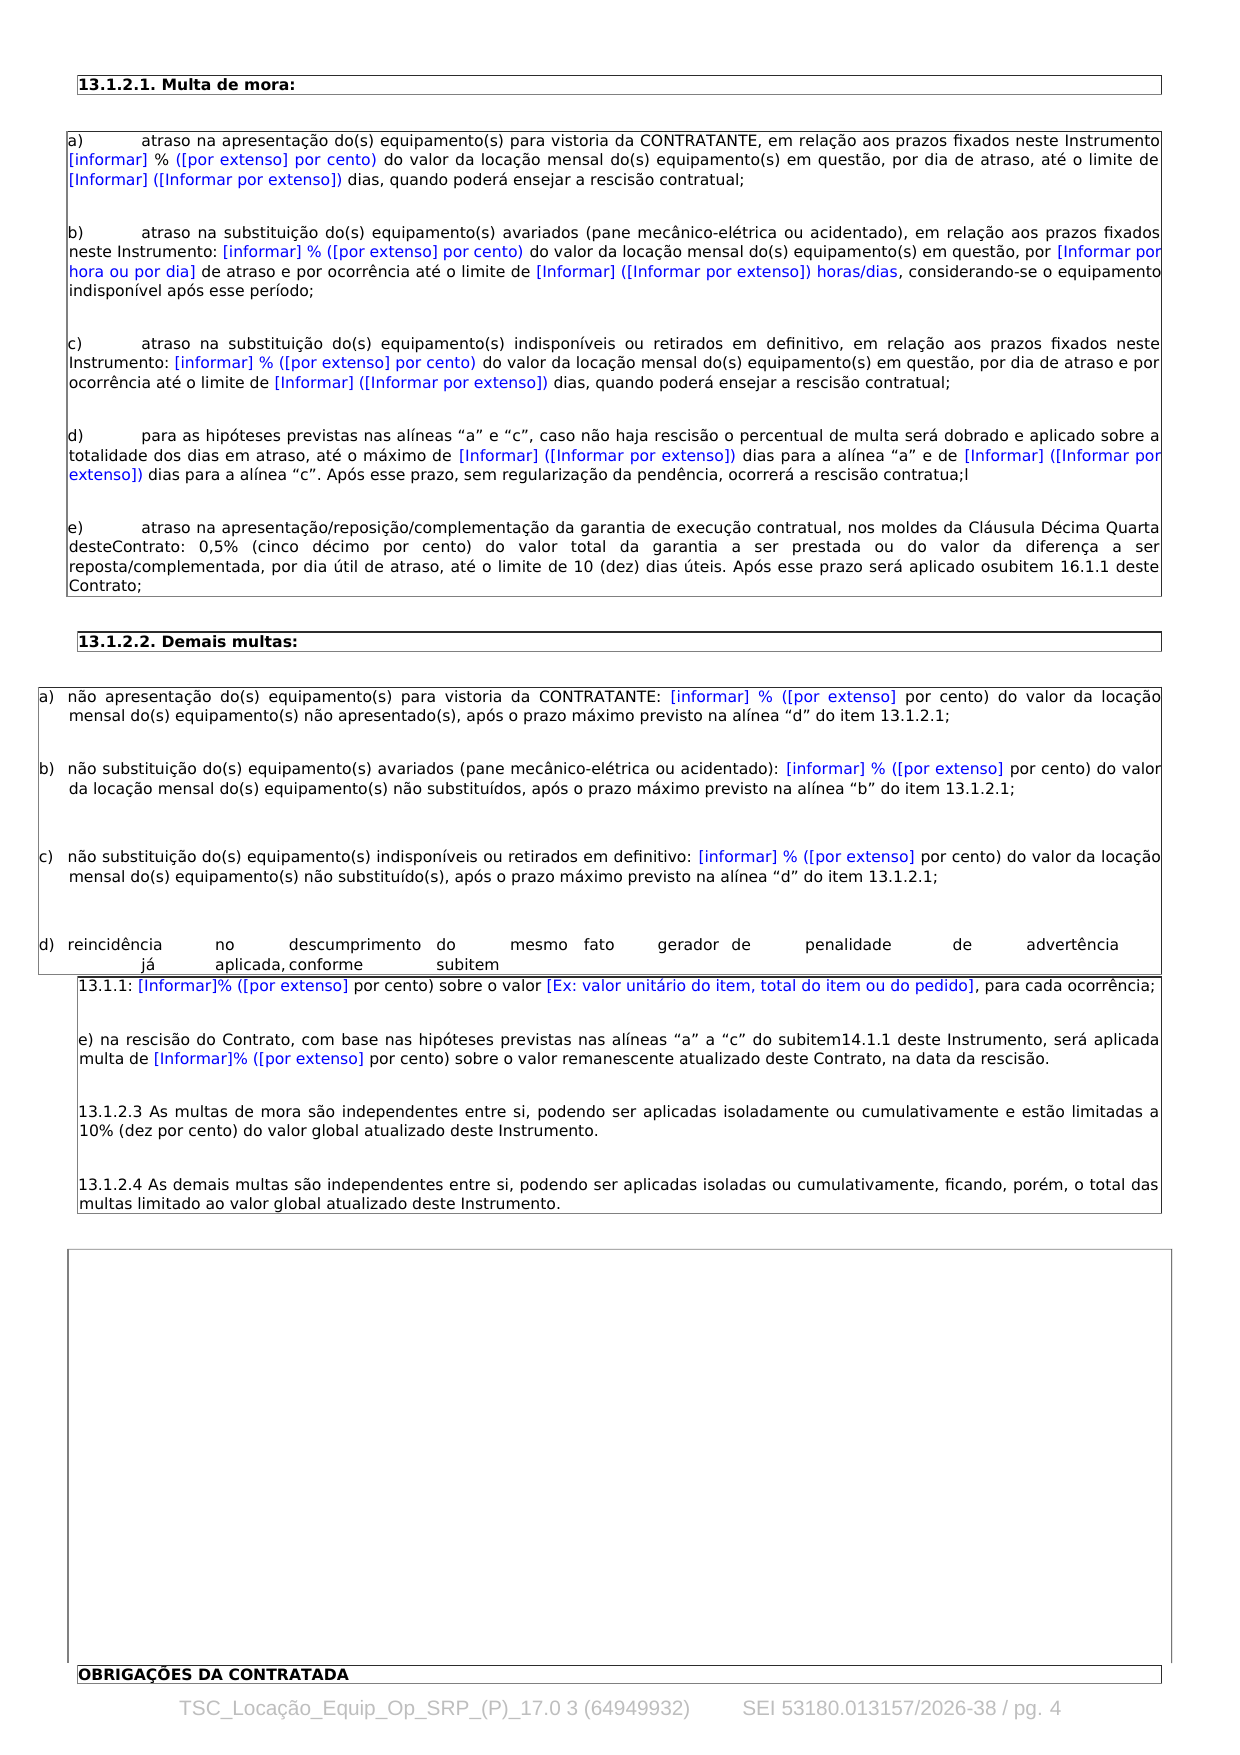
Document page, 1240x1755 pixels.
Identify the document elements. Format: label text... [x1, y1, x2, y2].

list atraso na substituição do(s) equipamento(s) indisponíveis ou retirados em definitivo, em relação aos prazos fixados neste Instrumento: [informar] % ([por extenso] por cento) do valor da locação mensal do(s) equipamento(s) em questão, por dia de atraso e por ocorrência até o limite de [Informar] ([Informar por extenso]) dias, quando poderá ensejar a rescisão contratual; [68, 334, 1161, 392]
list atraso na substituição do(s) equipamento(s) avariados (pane mecânico-elétrica ou acidentado), em relação aos prazos fixados neste Instrumento: [informar] % ([por extenso] por cento) do valor da locação mensal do(s) equipamento(s) em questão, por [Informar por hora ou por dia] de atraso e por ocorrência até o limite de [Informar] ([Informar por extenso]) horas/dias, considerando-se o equipamento indisponível após esse período; [68, 222, 1161, 300]
text OBRIGAÇÕES DA CONTRATADA [78, 1666, 1161, 1683]
text 13.1.2.2. Demais multas: [78, 633, 1161, 651]
text e) na rescisão do Contrato, com base nas hipóteses previstas nas alíneas “a” a “c” do subitem14.1.1 deste Instrumento, será aplicada multa de [Informar]% ([por extenso] por cento) sobre o valor remanescente atualizado deste Contrato, na data da rescisão. [78, 1029, 1161, 1068]
list para as hipóteses previstas nas alíneas “a” e “c”, caso não haja rescisão o percentual de multa será dobrado e aplicado sobre a totalidade dos dias em atraso, até o máximo de [Informar] ([Informar por extenso]) dias para a alínea “a” e de [Informar] ([Informar por extenso]) dias para a alínea “c”. Após esse prazo, sem regularização da pendência, ocorrerá a rescisão contratua;l [68, 426, 1161, 484]
list não substituição do(s) equipamento(s) avariados (pane mecânico-elétrica ou acidentado): [informar] % ([por extenso] por cento) do valor da locação mensal do(s) equipamento(s) não substituídos, após o prazo máximo previsto na alínea “b” do item 13.1.2.1; [39, 759, 1161, 798]
list não apresentação do(s) equipamento(s) para vistoria da CONTRATANTE: [informar] % ([por extenso] por cento) do valor da locação mensal do(s) equipamento(s) não apresentado(s), após o prazo máximo previsto na alínea “d” do item 13.1.2.1; [39, 688, 1161, 725]
text 13.1.2.4 As demais multas são independentes entre si, podendo ser aplicadas isoladas ou cumulativamente, ficando, porém, o total das multas limitado ao valor global atualizado deste Instrumento. [78, 1174, 1161, 1213]
list atraso na apresentação do(s) equipamento(s) para vistoria da CONTRATANTE, em relação aos prazos fixados neste Instrumento [informar] % ([por extenso] por cento) do valor da locação mensal do(s) equipamento(s) em questão, por dia de atraso, até o limite de [Informar] ([Informar por extenso]) dias, quando poderá ensejar a rescisão contratual; [68, 132, 1161, 189]
list atraso na apresentação/reposição/complementação da garantia de execução contratual, nos moldes da Cláusula Décima Quarta desteContrato: 0,5% (cinco décimo por cento) do valor total da garantia a ser prestada ou do valor da diferença a ser reposta/complementada, por dia útil de atraso, até o limite de 10 (dez) dias úteis. Após esse prazo será aplicado osubitem 16.1.1 deste Contrato; [68, 518, 1161, 596]
list não substituição do(s) equipamento(s) indisponíveis ou retirados em definitivo: [informar] % ([por extenso] por cento) do valor da locação mensal do(s) equipamento(s) não substituído(s), após o prazo máximo previsto na alínea “d” do item 13.1.2.1; [39, 847, 1161, 886]
text 13.1.1: [Informar]% ([por extenso] por cento) sobre o valor [Ex: valor unitário do item, total do item ou do pedido], para cada ocorrência; [78, 978, 1161, 996]
text 13.1.2.3 As multas de mora são independentes entre si, podendo ser aplicadas isoladamente ou cumulativamente e estão limitadas a 10% (dez por cento) do valor global atualizado deste Instrumento. [78, 1102, 1161, 1141]
text 13.1.2.1. Multa de mora: [78, 76, 1161, 94]
list reincidência no descumprimento do mesmo fato gerador de penalidade de advertência já aplicada, conforme subitem [39, 935, 1161, 974]
